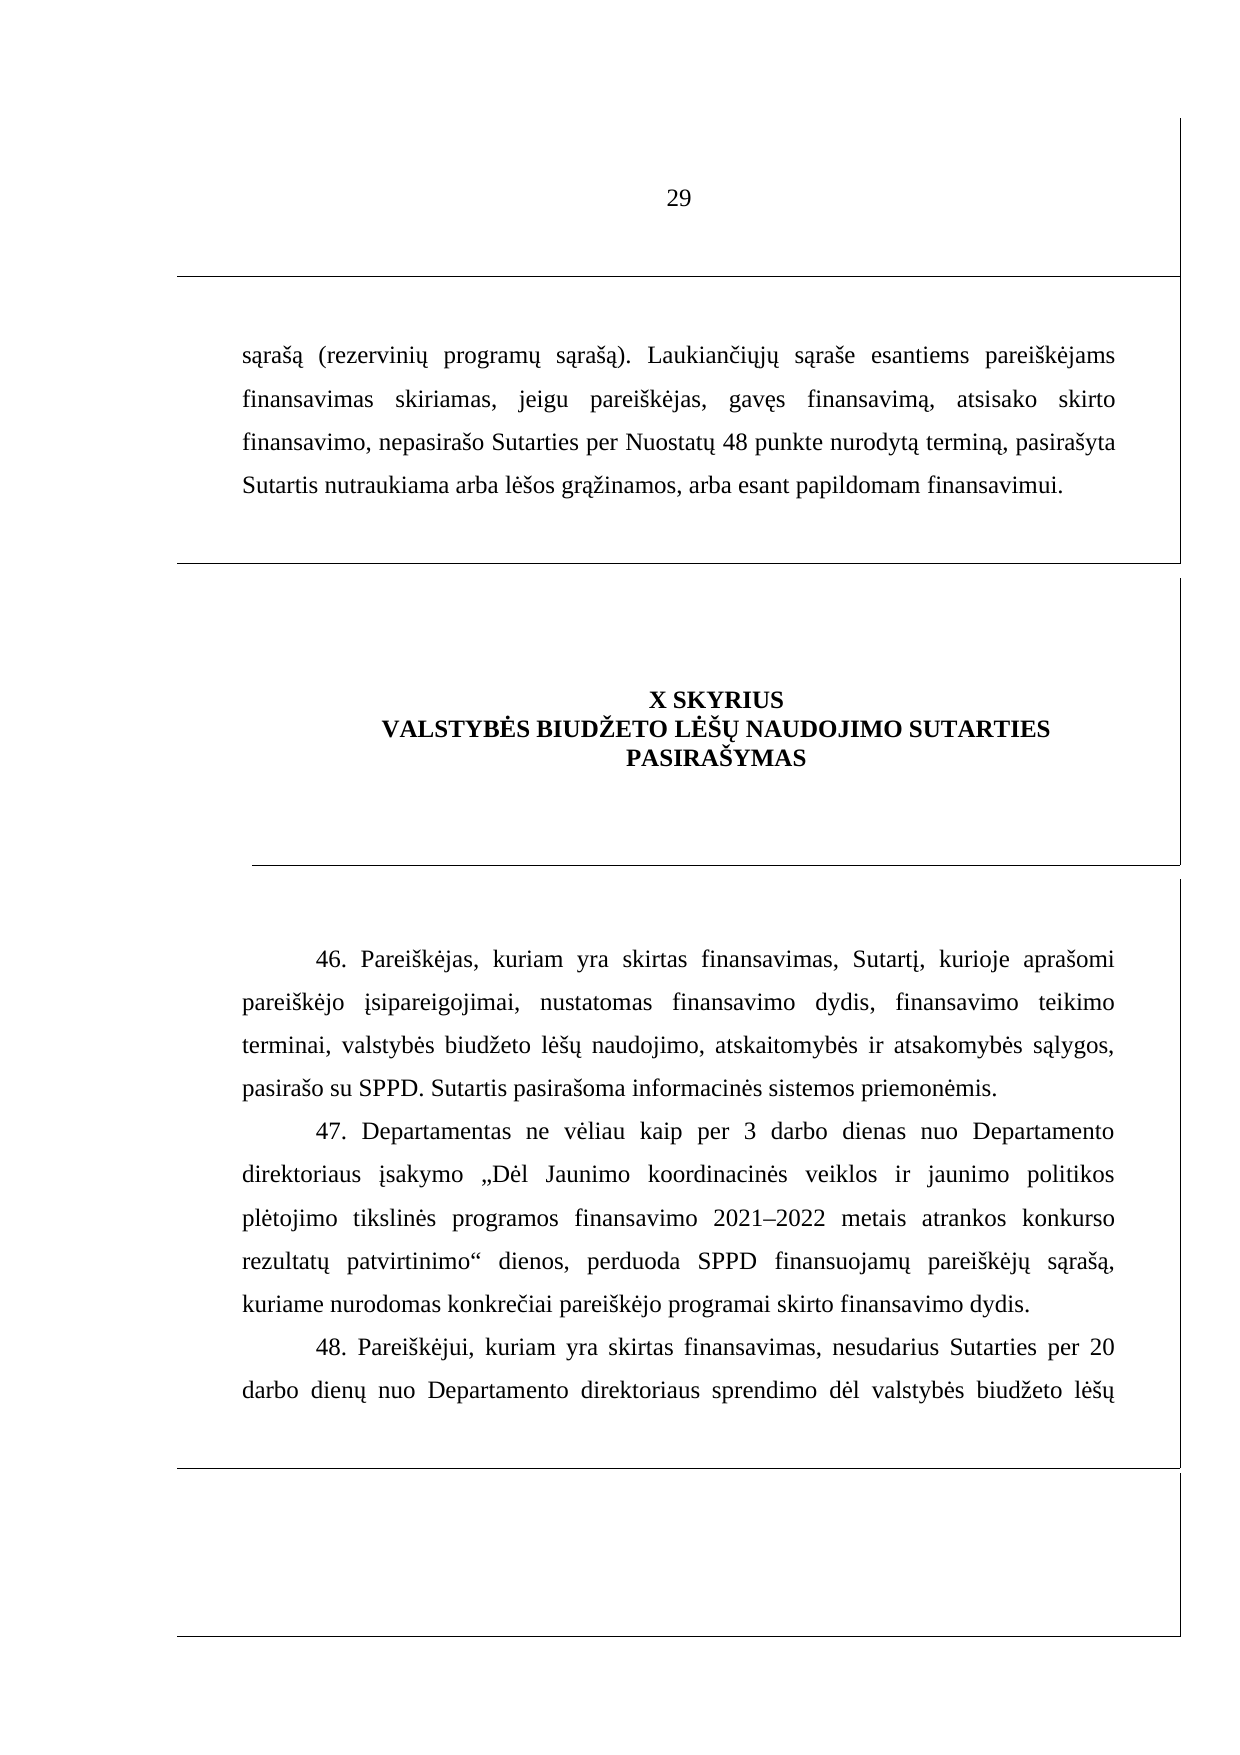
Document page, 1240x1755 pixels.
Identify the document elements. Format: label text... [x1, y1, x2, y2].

text VALSTYBĖS BIUDŽETO LĖŠŲ NAUDOJIMO SUTARTIES PASIRAŠYMAS [252, 714, 1180, 772]
text 47. Departamentas ne vėliau kaip per 3 darbo dienas nuo Departamento direktoriaus įsakymo „Dėl Jaunimo koordinacinės veiklos ir jaunimo politikos plėtojimo tikslinės programos finansavimo 2021–2022 metais atrankos konkurso rezultatų patvirtinimo“ dienos, perduoda SPPD finansuojamų pareiškėjų sąrašą, kuriame nurodomas konkrečiai pareiškėjo programai skirto finansavimo dydis. [177, 1052, 1180, 1267]
text 48. Pareiškėjui, kuriam yra skirtas finansavimas, nesudarius Sutarties per 20 darbo dienų nuo Departamento direktoriaus sprendimo dėl valstybės biudžeto lėšų skyrimo programoms priėmimo dienos, SPPD siūlymu Departamento direktoriaus įsakymo dalis dėl valstybės biudžeto lėšų skyrimo šiam pareiškėjui Departamento direktoriaus įsakymu pripažįstama netekusia galios. [177, 1267, 1180, 1468]
text 46. Pareiškėjas, kuriam yra skirtas finansavimas, Sutartį, kurioje aprašomi pareiškėjo įsipareigojimai, nustatomas finansavimo dydis, finansavimo teikimo terminai, valstybės biudžeto lėšų naudojimo, atskaitomybės ir atsakomybės sąlygos, pasirašo su SPPD. Sutartis pasirašoma informacinės sistemos priemonėmis. [177, 879, 1180, 1052]
text sąrašą (rezervinių programų sąrašą). Laukiančiųjų sąraše esantiems pareiškėjams finansavimas skiriamas, jeigu pareiškėjas, gavęs finansavimą, atsisako skirto finansavimo, nepasirašo Sutarties per Nuostatų 48 punkte nurodytą terminą, pasirašyta Sutartis nutraukiama arba lėšos grąžinamos, arba esant papildomam finansavimui. [177, 276, 1180, 563]
text X SKYRIUS [252, 621, 1180, 714]
